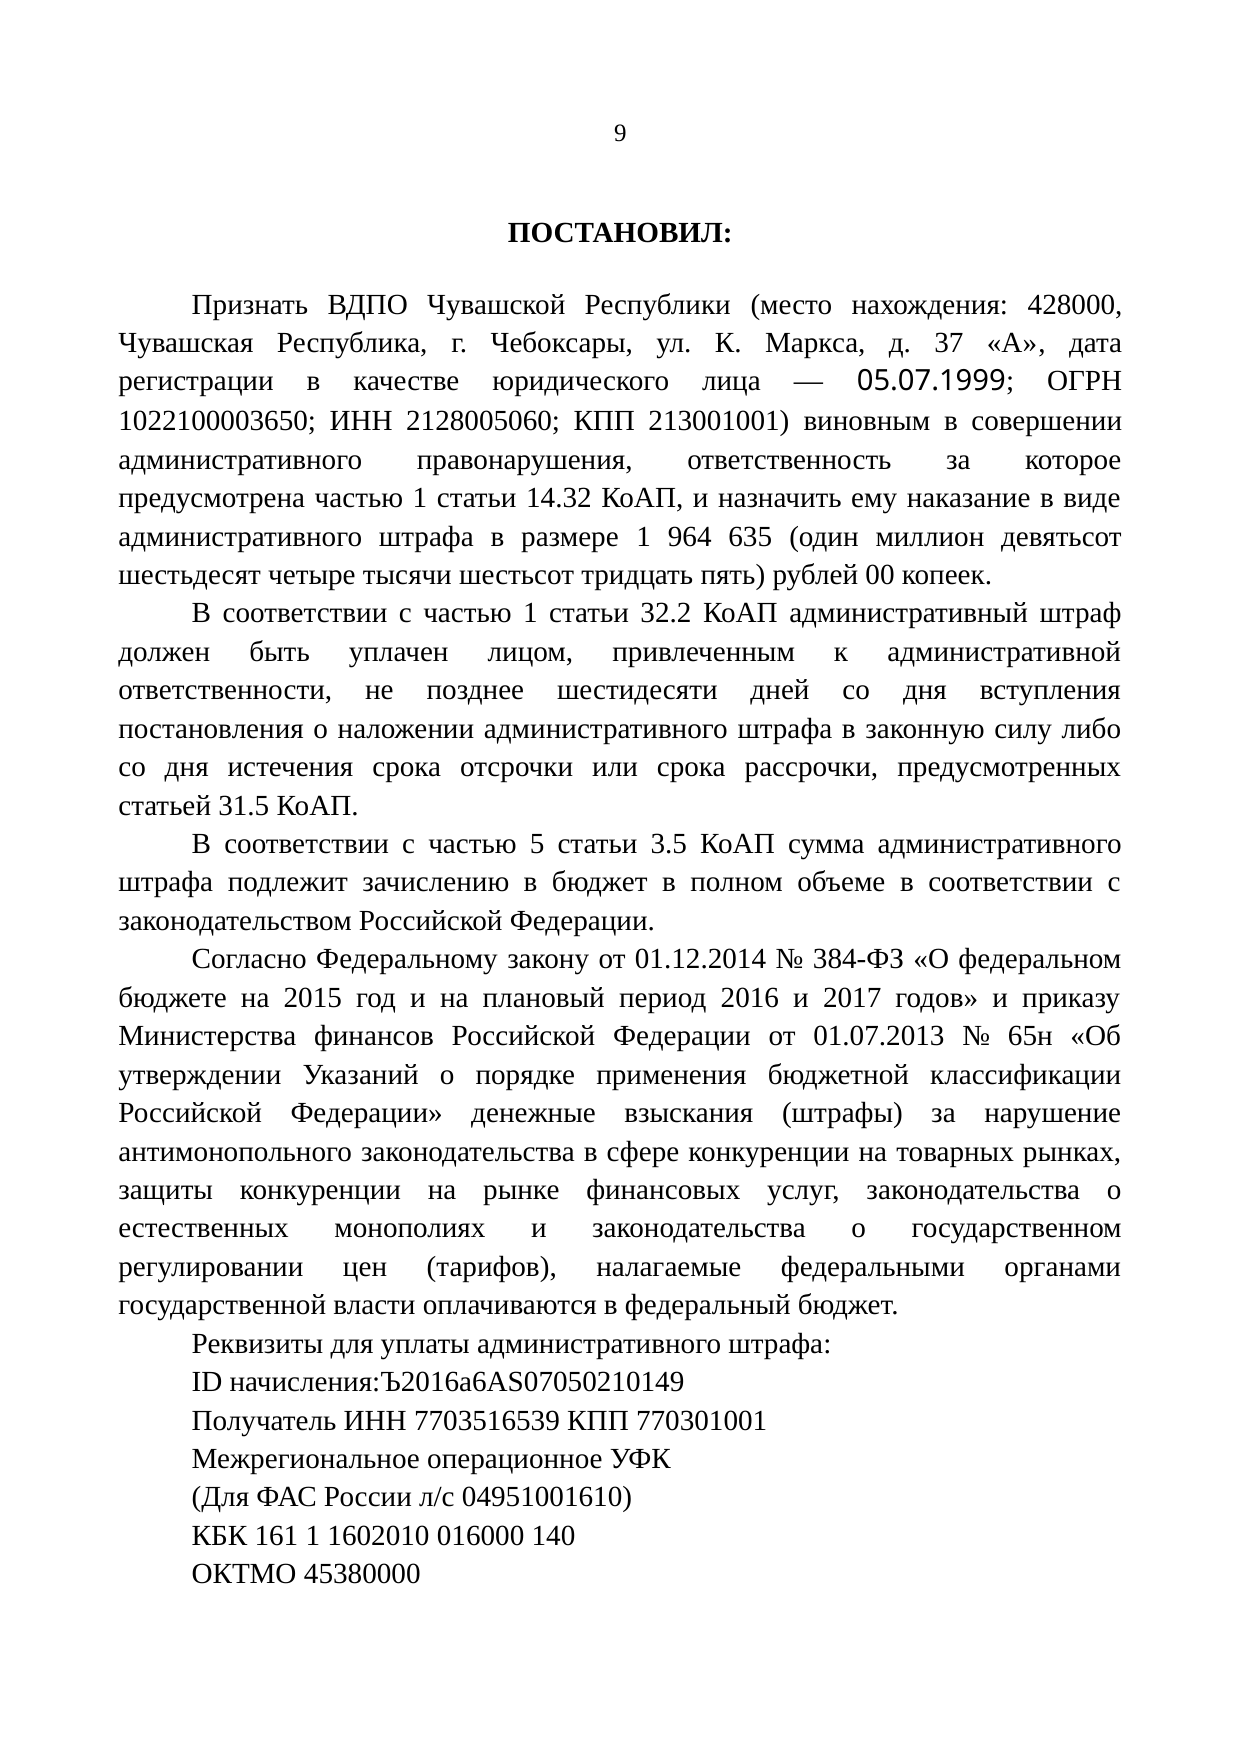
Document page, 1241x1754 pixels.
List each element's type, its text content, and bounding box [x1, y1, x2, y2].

text ID начисления:Ъ2016a6AS07050210149 [118, 1359, 1122, 1398]
text (Для ФАС России л/с 04951001610) [118, 1475, 1122, 1513]
text Межрегиональное операционное УФК [118, 1436, 1122, 1475]
text В соответствии с частью 5 статьи 3.5 КоАП сумма административного штрафа подлежит зачислению в бюджет в полном объеме в соответствии с законодательством Российской Федерации. [118, 821, 1122, 937]
text Согласно Федеральному закону от 01.12.2014 № 384-ФЗ «О федеральном бюджете на 2015 год и на плановый период 2016 и 2017 годов» и приказу Министерства финансов Российской Федерации от 01.07.2013 № 65н «Об утверждении Указаний о порядке применения бюджетной классификации Российской Федерации» денежные взыскания (штрафы) за нарушение антимонопольного законодательства в сфере конкуренции на товарных рынках, защиты конкуренции на рынке финансовых услуг, законодательства о естественных монополиях и законодательства о государственном регулировании цен (тарифов), налагаемые федеральными органами государственной власти оплачиваются в федеральный бюджет. [118, 937, 1122, 1321]
text КБК 161 1 1602010 016000 140 [118, 1513, 1122, 1552]
text ОКТМО 45380000 [118, 1552, 1122, 1590]
text ПОСТАНОВИЛ: [118, 215, 1122, 248]
text Реквизиты для уплаты административного штрафа: [118, 1321, 1122, 1359]
text В соответствии с частью 1 статьи 32.2 КоАП административный штраф должен быть уплачен лицом, привлеченным к административной ответственности, не позднее шестидесяти дней со дня вступления постановления о наложении административного штрафа в законную силу либо со дня истечения срока отсрочки или срока рассрочки, предусмотренных статьей 31.5 КоАП. [118, 591, 1122, 821]
text Признать ВДПО Чувашской Республики (место нахождения: 428000, Чувашская Республика, г. Чебоксары, ул. К. Маркса, д. 37 «А», дата регистрации в качестве юридического лица — 05.07.1999; ОГРН 1022100003650; ИНН 2128005060; КПП 213001001) виновным в совершении административного правонарушения, ответственность за которое предусмотрена частью 1 статьи 14.32 КоАП, и назначить ему наказание в виде административного штрафа в размере 1 964 635 (один миллион девятьсот шестьдесят четыре тысячи шестьсот тридцать пять) рублей 00 копеек. [118, 282, 1122, 591]
text Получатель ИНН 7703516539 КПП 770301001 [118, 1398, 1122, 1436]
